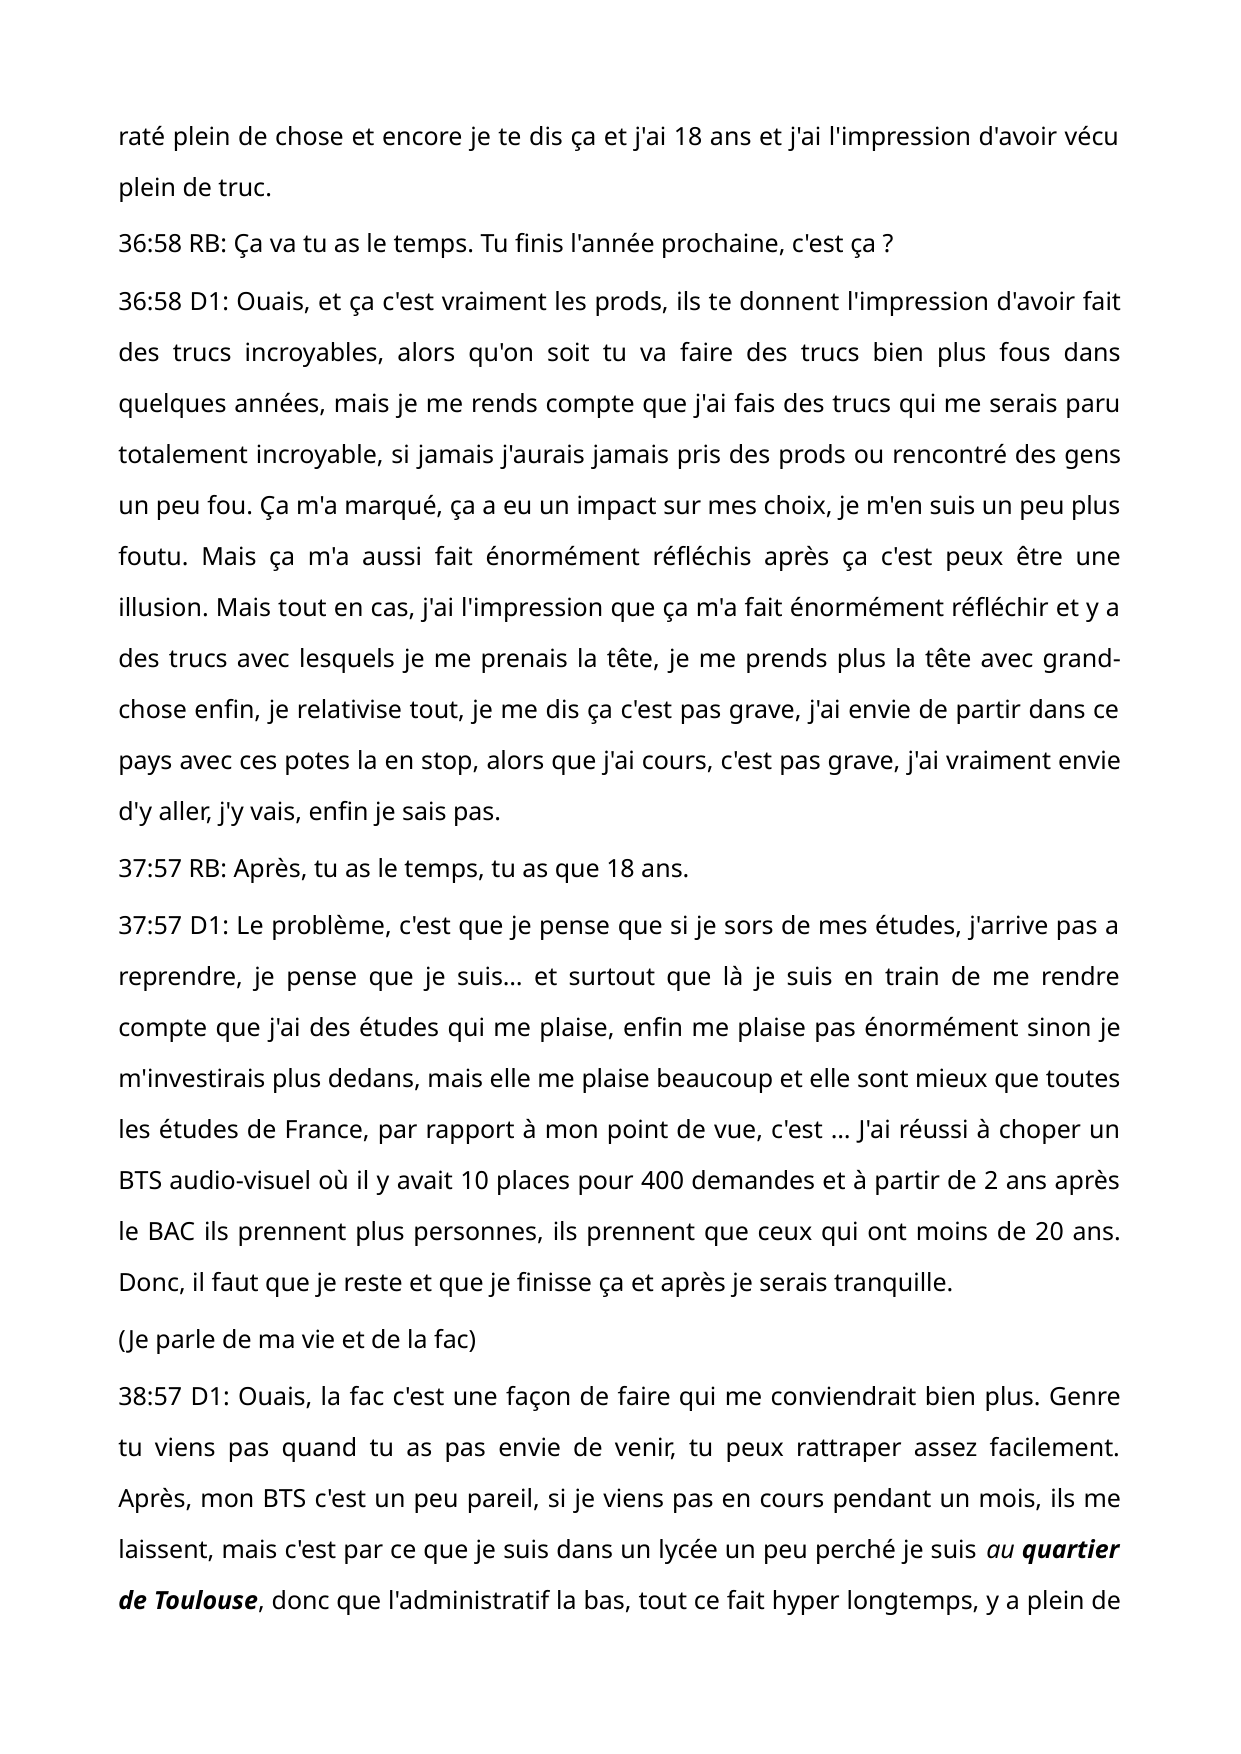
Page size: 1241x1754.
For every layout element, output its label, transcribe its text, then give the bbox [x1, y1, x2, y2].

text 38:57 D1: Ouais, la fac c'est une façon de faire qui me conviendrait bien plus. Genre tu viens pas quand tu as pas envie de venir, tu peux rattraper assez facilement. Après, mon BTS c'est un peu pareil, si je viens pas en cours pendant un mois, ils me laissent, mais c'est par ce que je suis dans un lycée un peu perché je suis au quartier de Toulouse, donc que l'administratif la bas, tout ce fait hyper longtemps, y a plein de [118, 1379, 1122, 1617]
text 36:58 RB: Ça va tu as le temps. Tu finis l'année prochaine, c'est ça ? [118, 226, 1122, 260]
text raté plein de chose et encore je te dis ça et j'ai 18 ans et j'ai l'impression d'avoir vécu plein de truc. [118, 118, 1122, 203]
text 36:58 D1: Ouais, et ça c'est vraiment les prods, ils te donnent l'impression d'avoir fait des trucs incroyables, alors qu'on soit tu va faire des trucs bien plus fous dans quelques années, mais je me rends compte que j'ai fais des trucs qui me serais paru totalement incroyable, si jamais j'aurais jamais pris des prods ou rencontré des gens un peu fou. Ça m'a marqué, ça a eu un impact sur mes choix, je m'en suis un peu plus foutu. Mais ça m'a aussi fait énormément réfléchis après ça c'est peux être une illusion. Mais tout en cas, j'ai l'impression que ça m'a fait énormément réfléchir et y a des trucs avec lesquels je me prenais la tête, je me prends plus la tête avec grand-chose enfin, je relativise tout, je me dis ça c'est pas grave, j'ai envie de partir dans ce pays avec ces potes la en stop, alors que j'ai cours, c'est pas grave, j'ai vraiment envie d'y aller, j'y vais, enfin je sais pas. [118, 283, 1122, 828]
text 37:57 RB: Après, tu as le temps, tu as que 18 ans. [118, 851, 1122, 884]
text (Je parle de ma vie et de la fac) [118, 1322, 1122, 1356]
text 37:57 D1: Le problème, c'est que je pense que si je sors de mes études, j'arrive pas a reprendre, je pense que je suis… et surtout que là je suis en train de me rendre compte que j'ai des études qui me plaise, enfin me plaise pas énormément sinon je m'investirais plus dedans, mais elle me plaise beaucoup et elle sont mieux que toutes les études de France, par rapport à mon point de vue, c'est … J'ai réussi à choper un BTS audio-visuel où il y avait 10 places pour 400 demandes et à partir de 2 ans après le BAC ils prennent plus personnes, ils prennent que ceux qui ont moins de 20 ans. Donc, il faut que je reste et que je finisse ça et après je serais tranquille. [118, 907, 1122, 1299]
